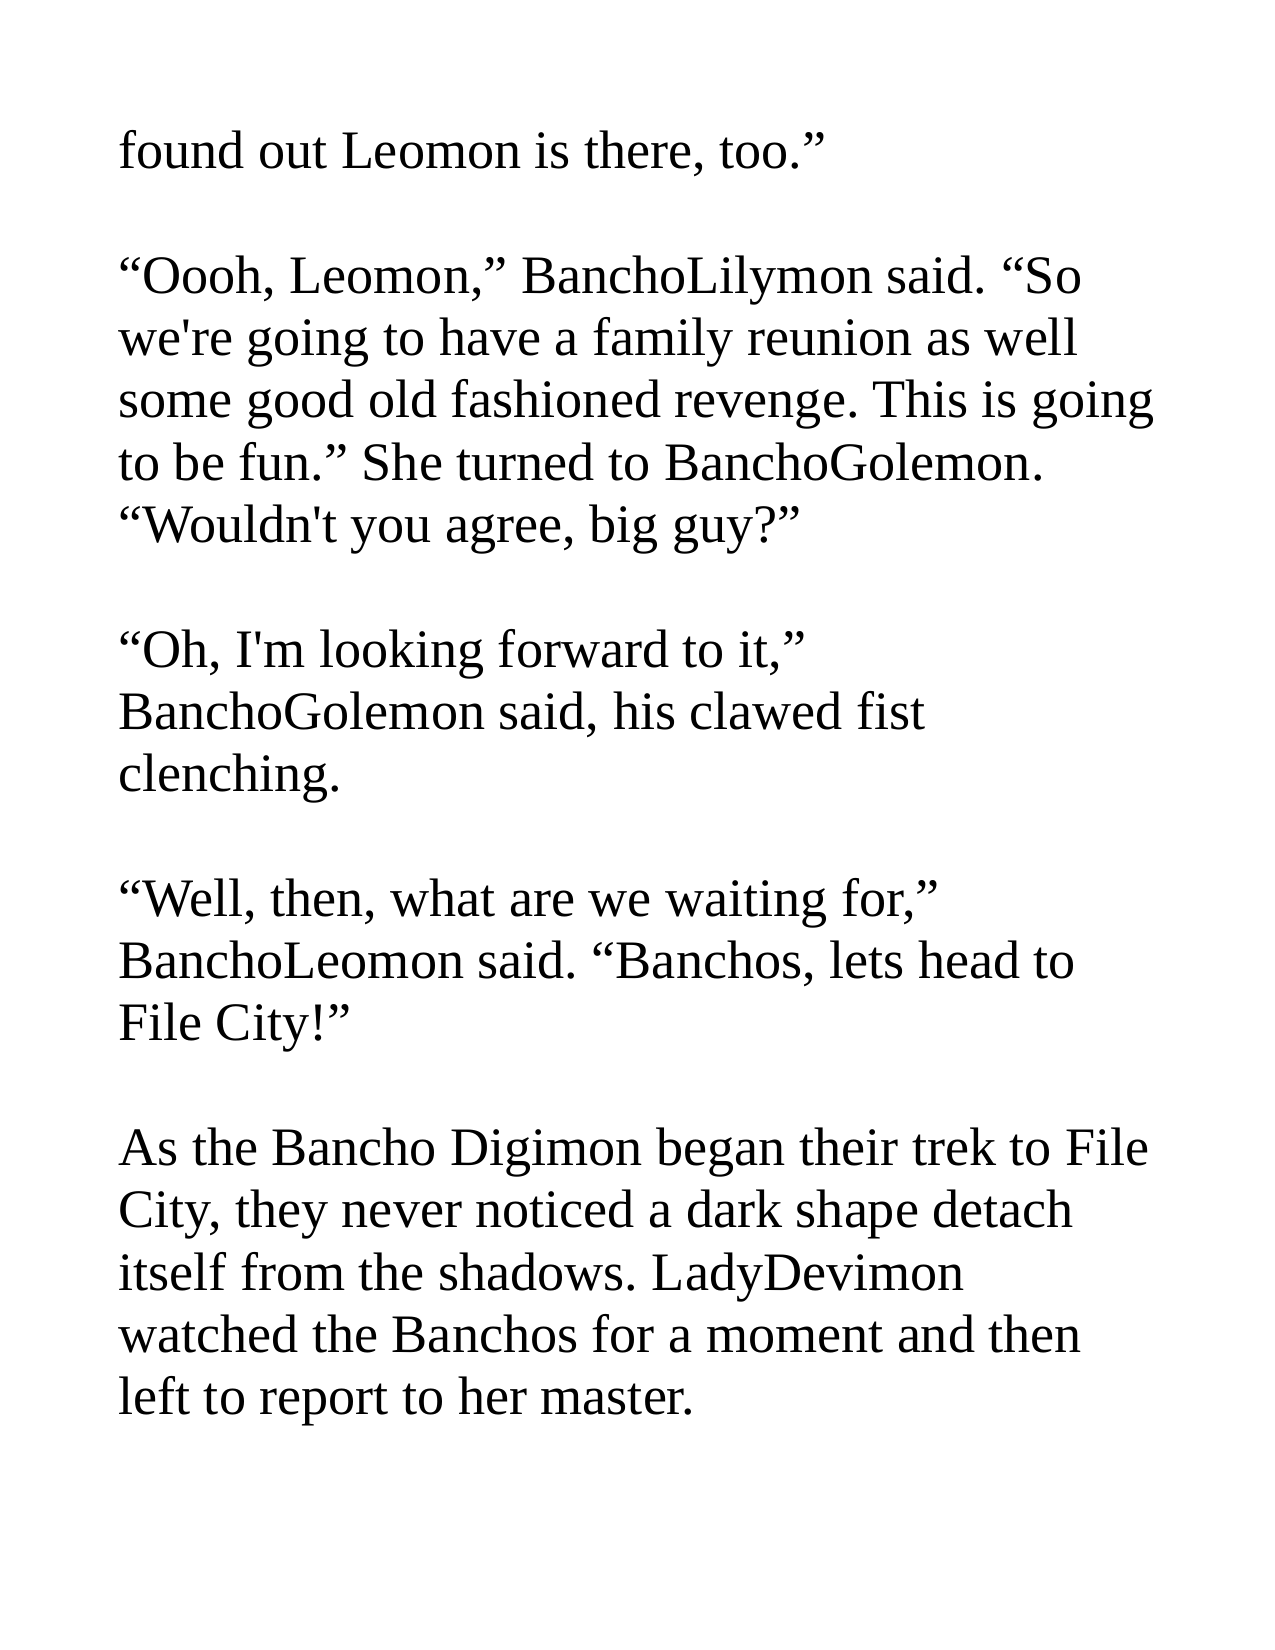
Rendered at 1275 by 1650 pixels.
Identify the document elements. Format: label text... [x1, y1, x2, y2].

text As the Bancho Digimon began their trek to File City, they never noticed a dark shape detach itself from the shadows. LadyDevimon watched the Banchos for a moment and then left to report to her master. [118, 1115, 1157, 1426]
text “Oooh, Leomon,” BanchoLilymon said. “So we're going to have a family reunion as well some good old fashioned revenge. This is going to be fun.” She turned to BanchoGolemon. “Wouldn't you agree, big guy?” [118, 243, 1157, 554]
text found out Leomon is there, too.” [118, 118, 1157, 180]
text “Well, then, what are we waiting for,” BanchoLeomon said. “Banchos, lets head to File City!” [118, 866, 1157, 1052]
text “Oh, I'm looking forward to it,” BanchoGolemon said, his clawed fist clenching. [118, 616, 1157, 803]
